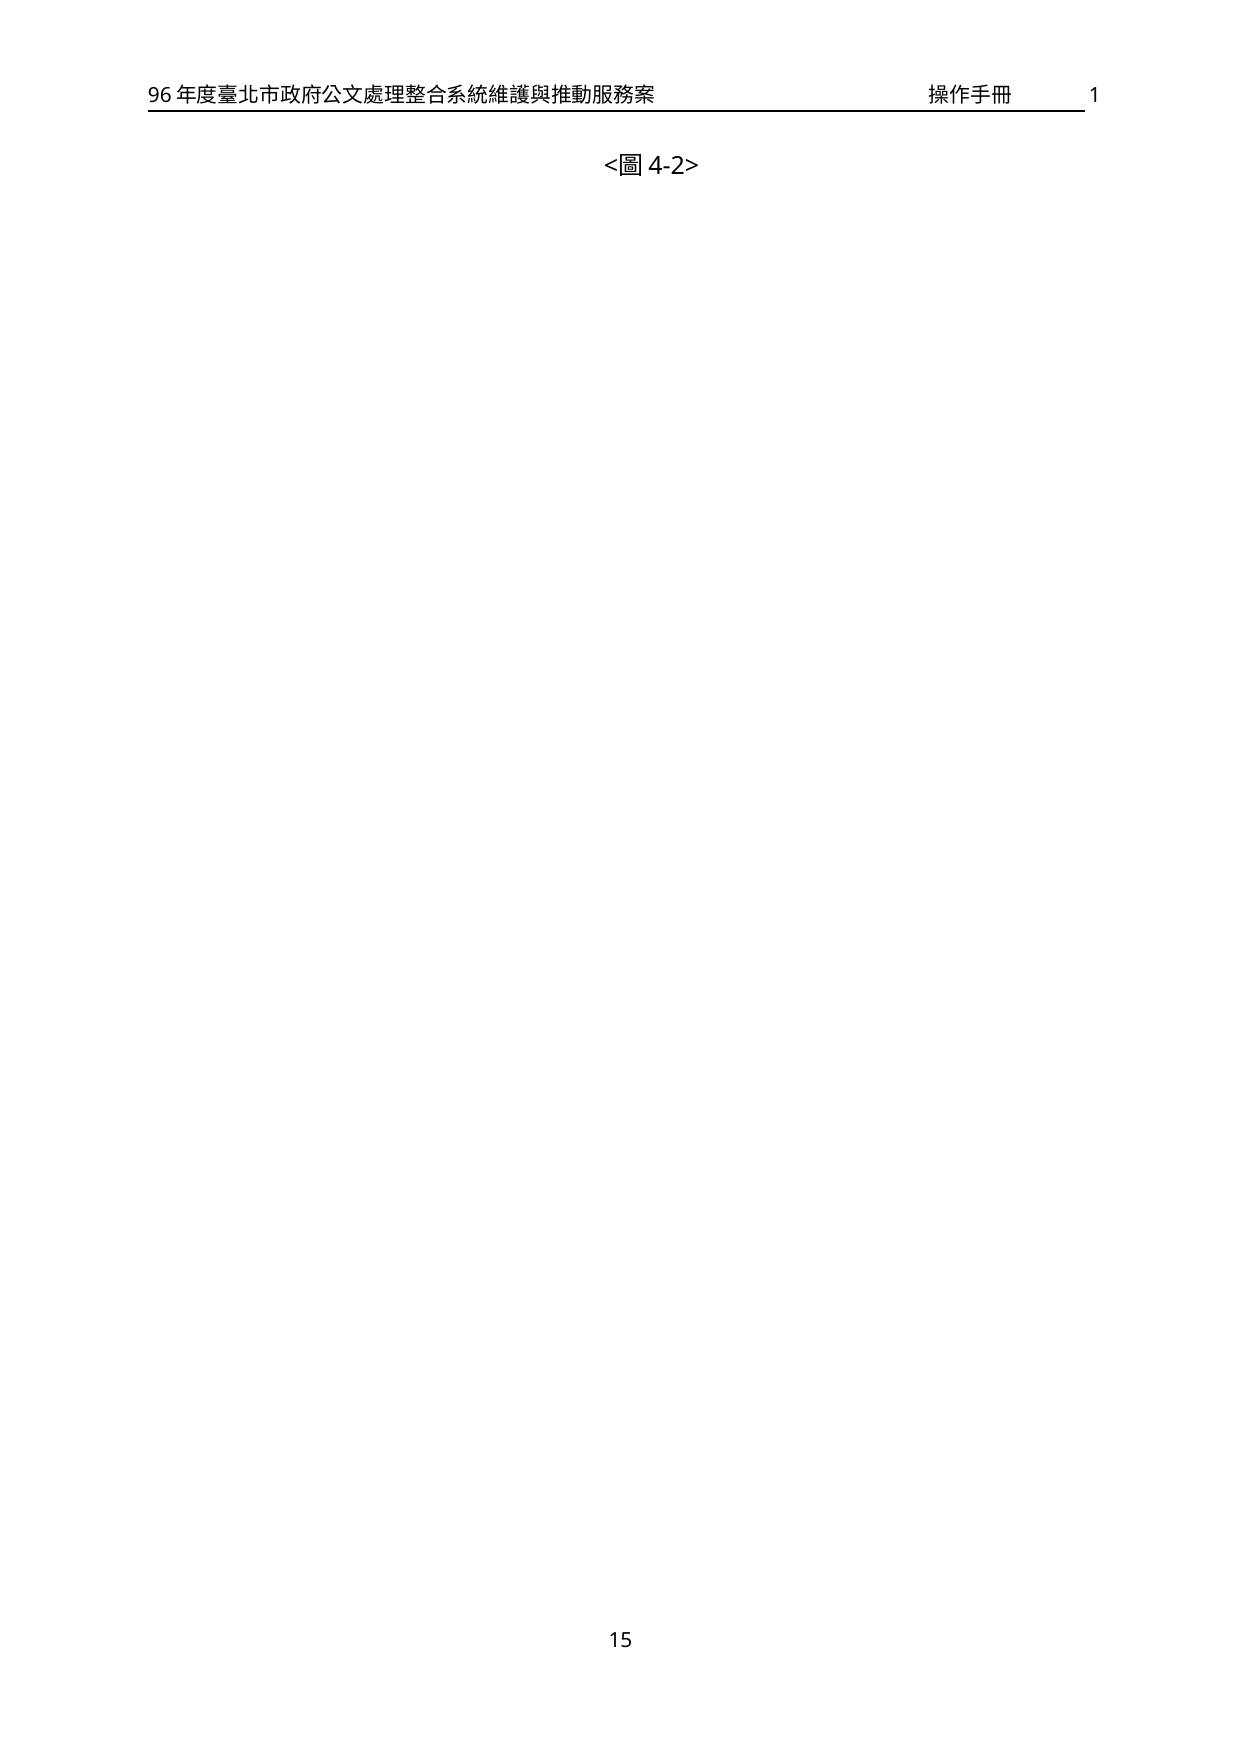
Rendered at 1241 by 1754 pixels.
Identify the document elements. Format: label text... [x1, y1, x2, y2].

text <圖4-2> [210, 146, 1092, 182]
